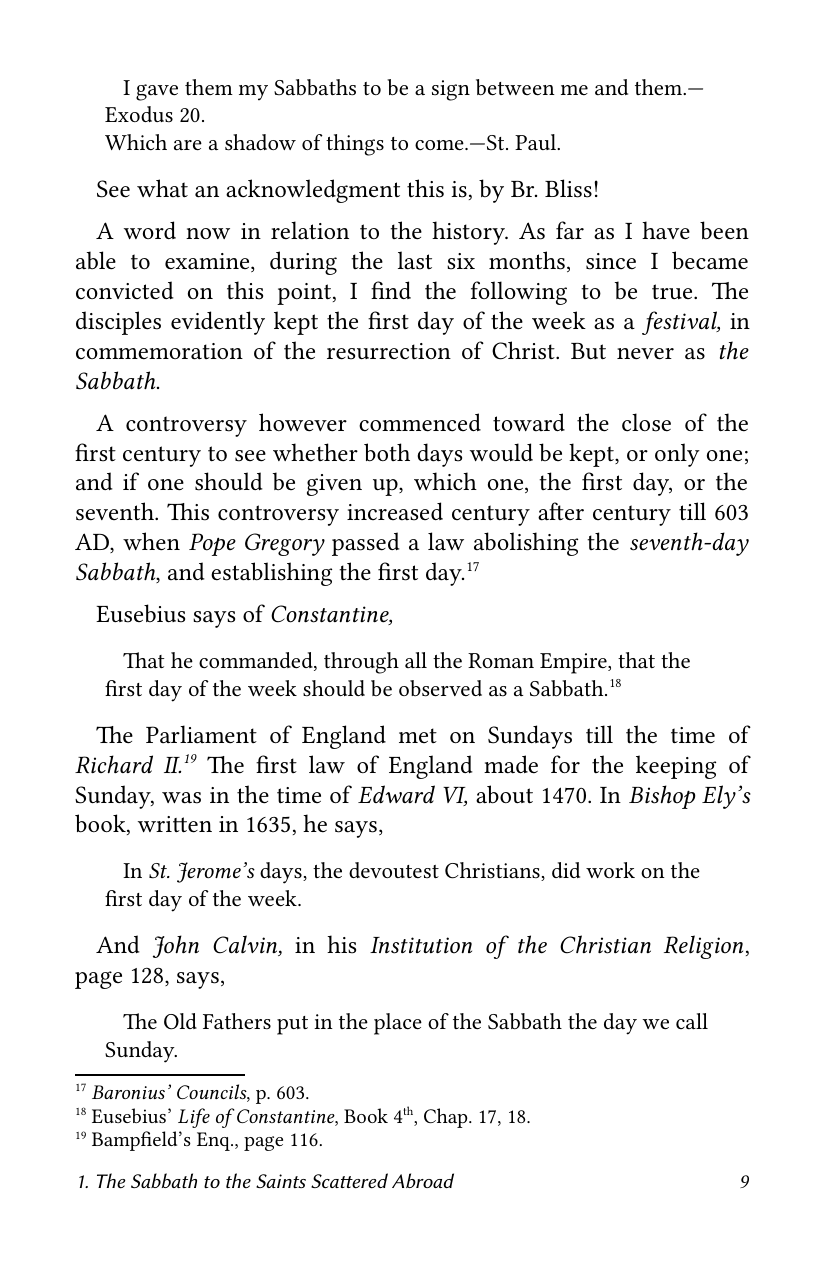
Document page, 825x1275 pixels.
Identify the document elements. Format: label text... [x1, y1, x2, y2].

text The Parliament of England met on Sundays till the time of Richard II. The first law of England made for the keeping of Sunday, was in the time of Edward VI, about 1470. In Bishop Ely’s book, written in 1635, he says, [75, 721, 750, 839]
text See what an acknowledgment this is, by Br. Bliss! [75, 175, 750, 204]
text Baronius’ Councils, p. 603. [75, 1081, 750, 1104]
text That he commanded, through all the Roman Empire, that the first day of the week should be observed as a Sabbath. [105, 648, 720, 702]
text A word now in relation to the history. As far as I have been able to examine, during the last six months, since I became convicted on this point, I find the following to be true. The disciples evidently kept the first day of the week as a festival, in commemoration of the resurrection of Christ. But never as the Sabbath. [75, 217, 750, 395]
text And John Calvin, in his Institution of the Christian Religion, page 128, says, [75, 931, 750, 990]
text Eusebius’ Life of Constantine, Book 4th, Chap. 17, 18. [75, 1104, 750, 1128]
text The Old Fathers put in the place of the Sabbath the day we call Sunday. [105, 1009, 720, 1063]
text Eusebius says of Constantine, [75, 600, 750, 629]
text A controversy however commenced toward the close of the first century to see whether both days would be kept, or only one; and if one should be given up, which one, the first day, or the seventh. This controversy increased century after century till 603 AD, when Pope Gregory passed a law abolishing the seventh-day Sabbath, and establishing the first day. [75, 409, 750, 587]
text In St. Jerome’s days, the devoutest Christians, did work on the first day of the week. [105, 858, 720, 912]
text Bampfield’s Enq., page 116. [75, 1128, 750, 1152]
text I gave them my Sabbaths to be a sign between me and them.—Exodus 20. Which are a shadow of things to come.—St. Paul. [105, 75, 720, 156]
